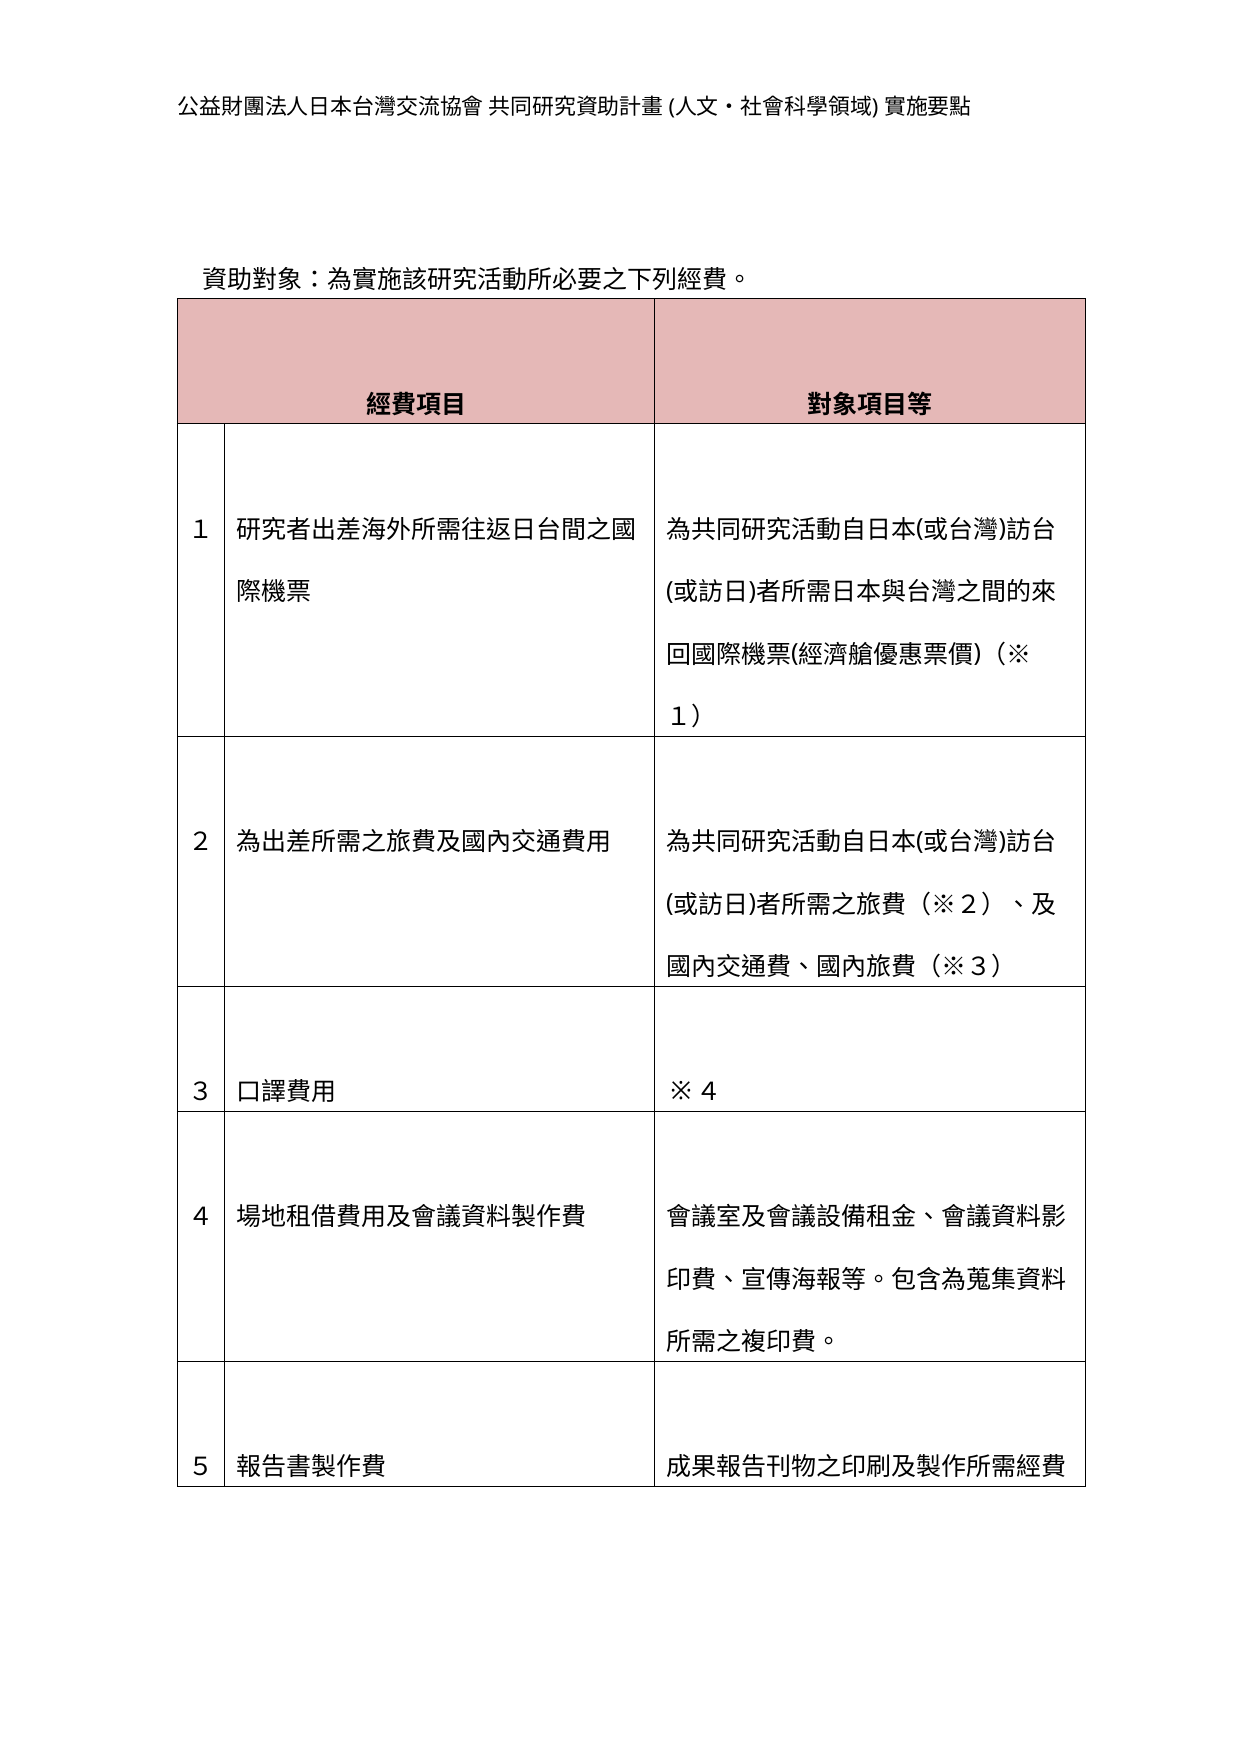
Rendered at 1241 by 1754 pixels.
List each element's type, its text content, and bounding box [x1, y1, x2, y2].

table_cell 研究者出差海外所需往返日台間之國際機票 [225, 424, 654, 736]
table_header 經費項目 [178, 299, 654, 423]
table_cell ５ [178, 1362, 224, 1486]
table_cell 為出差所需之旅費及國內交通費用 [225, 737, 654, 986]
table_cell 成果報告刊物之印刷及製作所需經費 [655, 1362, 1085, 1486]
table_cell ２ [178, 737, 224, 986]
table_cell ※４ [655, 987, 1085, 1111]
table_cell ４ [178, 1112, 224, 1361]
text 資助對象：為實施該研究活動所必要之下列經費。 [177, 236, 1063, 298]
table_cell ３ [178, 987, 224, 1111]
table_cell １ [178, 424, 224, 736]
table_header 對象項目等 [655, 299, 1085, 423]
table_cell 口譯費用 [225, 987, 654, 1111]
table_cell 為共同研究活動自日本(或台灣)訪台(或訪日)者所需日本與台灣之間的來回國際機票(經濟艙優惠票價)（※１） [655, 424, 1085, 736]
table_cell 會議室及會議設備租金、會議資料影印費、宣傳海報等。包含為蒐集資料所需之複印費。 [655, 1112, 1085, 1361]
table_cell 報告書製作費 [225, 1362, 654, 1486]
table_cell 為共同研究活動自日本(或台灣)訪台(或訪日)者所需之旅費（※２）、及國內交通費、國內旅費（※３） [655, 737, 1085, 986]
table_cell 場地租借費用及會議資料製作費 [225, 1112, 654, 1361]
